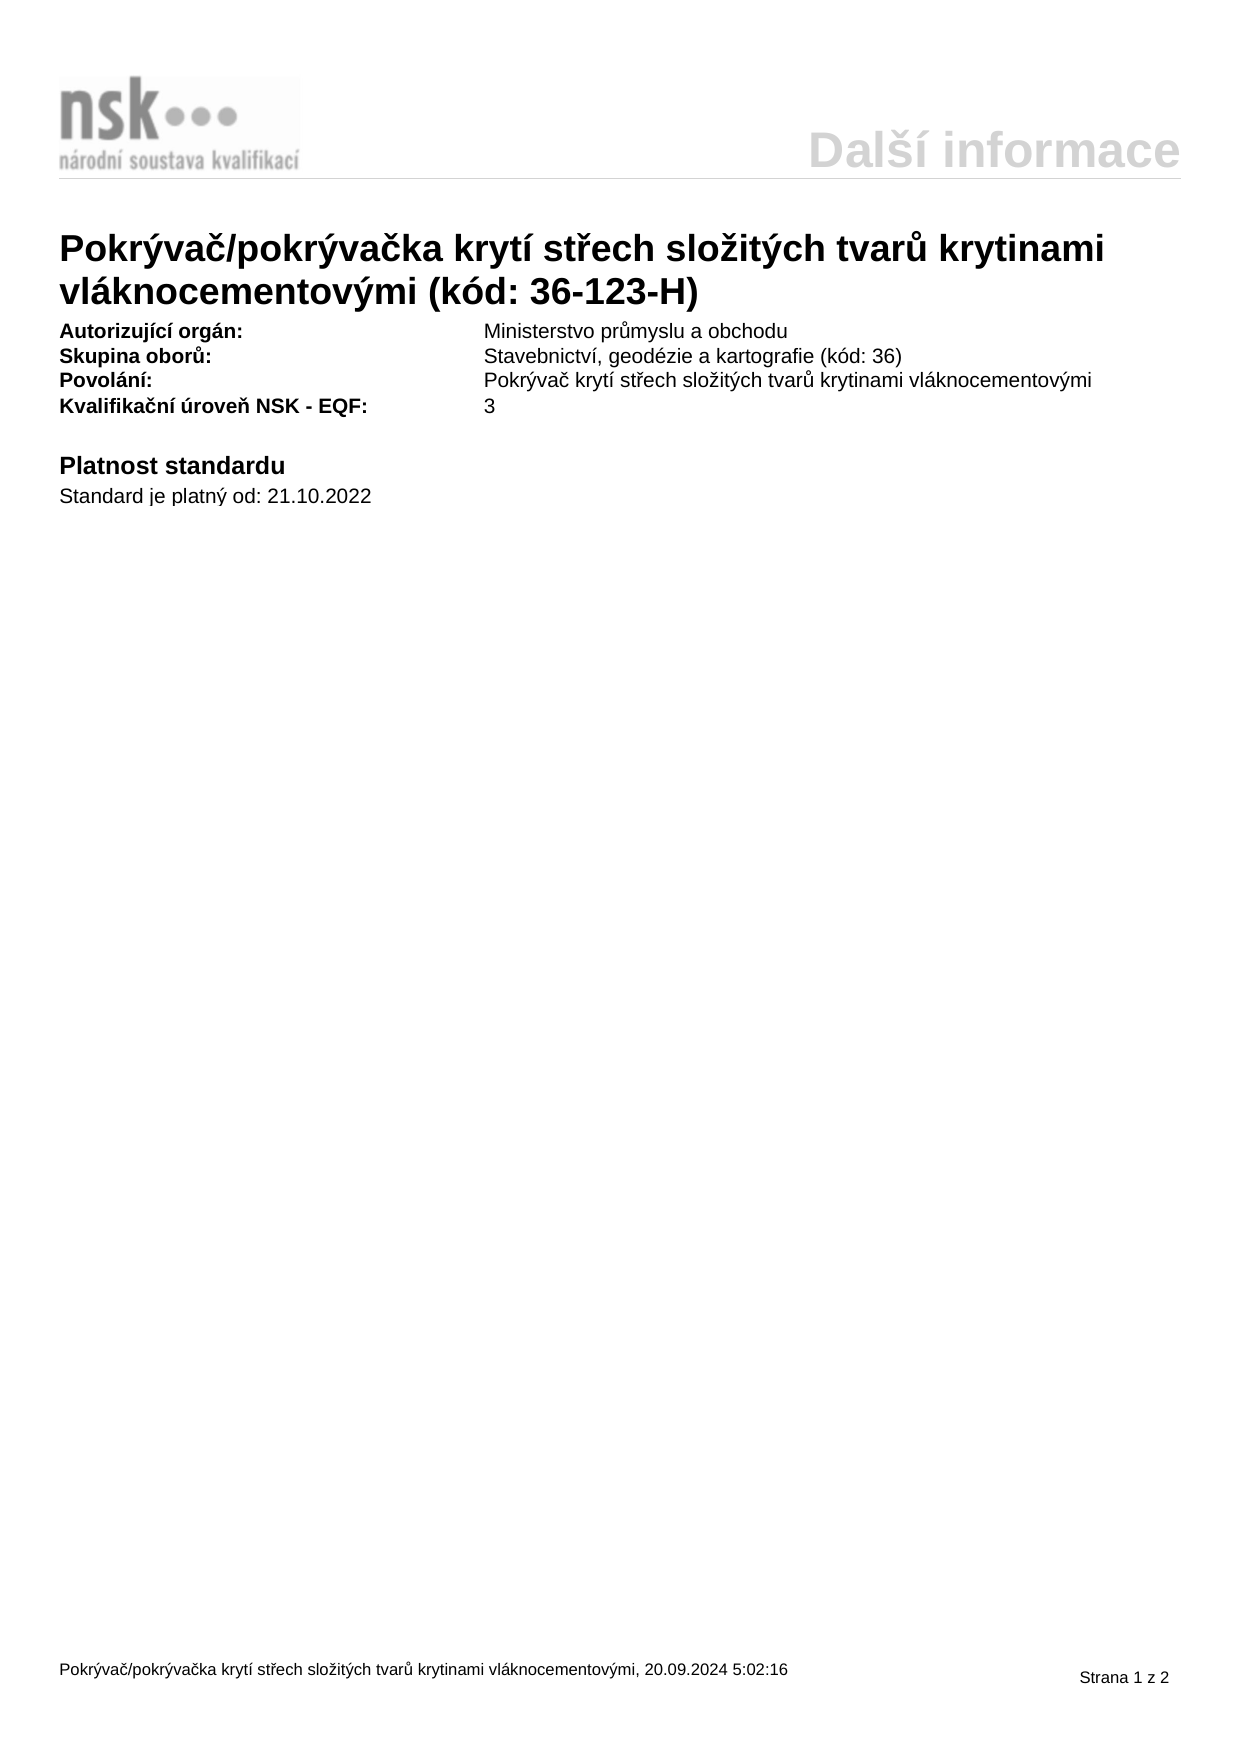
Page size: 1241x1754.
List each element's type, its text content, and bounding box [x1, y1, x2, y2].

table_cell [59, 172, 483, 178]
table_cell [862, 1384, 1169, 1659]
table_cell [626, 1384, 862, 1659]
table_cell [59, 1384, 483, 1659]
table_cell Autorizující orgán: [59, 319, 483, 343]
table_cell [59, 506, 483, 806]
table_cell [626, 506, 862, 806]
table_cell Skupina oborů: [59, 344, 483, 368]
table_cell [620, 1106, 626, 1383]
table_cell [1169, 418, 1181, 447]
table_cell [626, 196, 862, 224]
table_cell [620, 1384, 626, 1659]
table_cell Pokrývač/pokrývačka krytí střech složitých tvarů krytinami vláknocementovými (kód: 36-123-H) [59, 224, 1181, 313]
table_cell [1169, 1106, 1181, 1383]
table_cell [1169, 506, 1181, 806]
table_cell [1169, 1384, 1181, 1659]
table_cell [484, 313, 620, 319]
table_cell [1169, 806, 1181, 1106]
table_cell Kvalifikační úroveň NSK - EQF: [59, 394, 483, 417]
table_cell [59, 806, 483, 1106]
table_cell [862, 806, 1169, 1106]
table_cell [620, 418, 626, 447]
table_cell [862, 1106, 1169, 1383]
table_cell [484, 418, 620, 447]
table_cell [862, 313, 1169, 319]
table_cell Standard je platný od: 21.10.2022 [59, 484, 1181, 506]
table_cell [626, 313, 862, 319]
table_cell Platnost standardu [59, 448, 1181, 483]
table_cell [626, 1106, 862, 1383]
table_cell [620, 806, 626, 1106]
table_cell Stavebnictví, geodézie a kartografie (kód: 36) [484, 344, 1181, 368]
table_cell [862, 418, 1169, 447]
table_cell [484, 1384, 620, 1659]
table_header Další informace [626, 59, 1181, 178]
table_cell [59, 418, 483, 447]
table_cell [484, 196, 620, 224]
table_cell [620, 196, 626, 224]
table_cell [59, 313, 483, 319]
table_cell [862, 196, 1169, 224]
table_cell [59, 196, 483, 224]
table_cell [484, 172, 620, 178]
table_cell [626, 418, 862, 447]
picture [58, 59, 621, 172]
table_cell [620, 506, 626, 806]
table_cell [1169, 1660, 1181, 1696]
table_cell [1169, 313, 1181, 319]
table_cell [484, 1106, 620, 1383]
table_cell [484, 806, 620, 1106]
table_cell Strana 1 z 2 [862, 1660, 1169, 1696]
table_cell [862, 506, 1169, 806]
table_cell Pokrývač/pokrývačka krytí střech složitých tvarů krytinami vláknocementovými, 20.09.2024 5:02:16 [59, 1660, 862, 1696]
table_cell [59, 179, 1181, 196]
table_cell Pokrývač krytí střech složitých tvarů krytinami vláknocementovými [484, 368, 1181, 393]
table_cell [59, 1106, 483, 1383]
table_cell [1169, 196, 1181, 224]
table_cell [626, 806, 862, 1106]
table_cell [484, 506, 620, 806]
table_header [621, 59, 626, 172]
table_cell Ministerstvo průmyslu a obchodu [484, 319, 1181, 344]
table_cell 3 [484, 394, 1181, 417]
table_cell Povolání: [59, 368, 483, 392]
